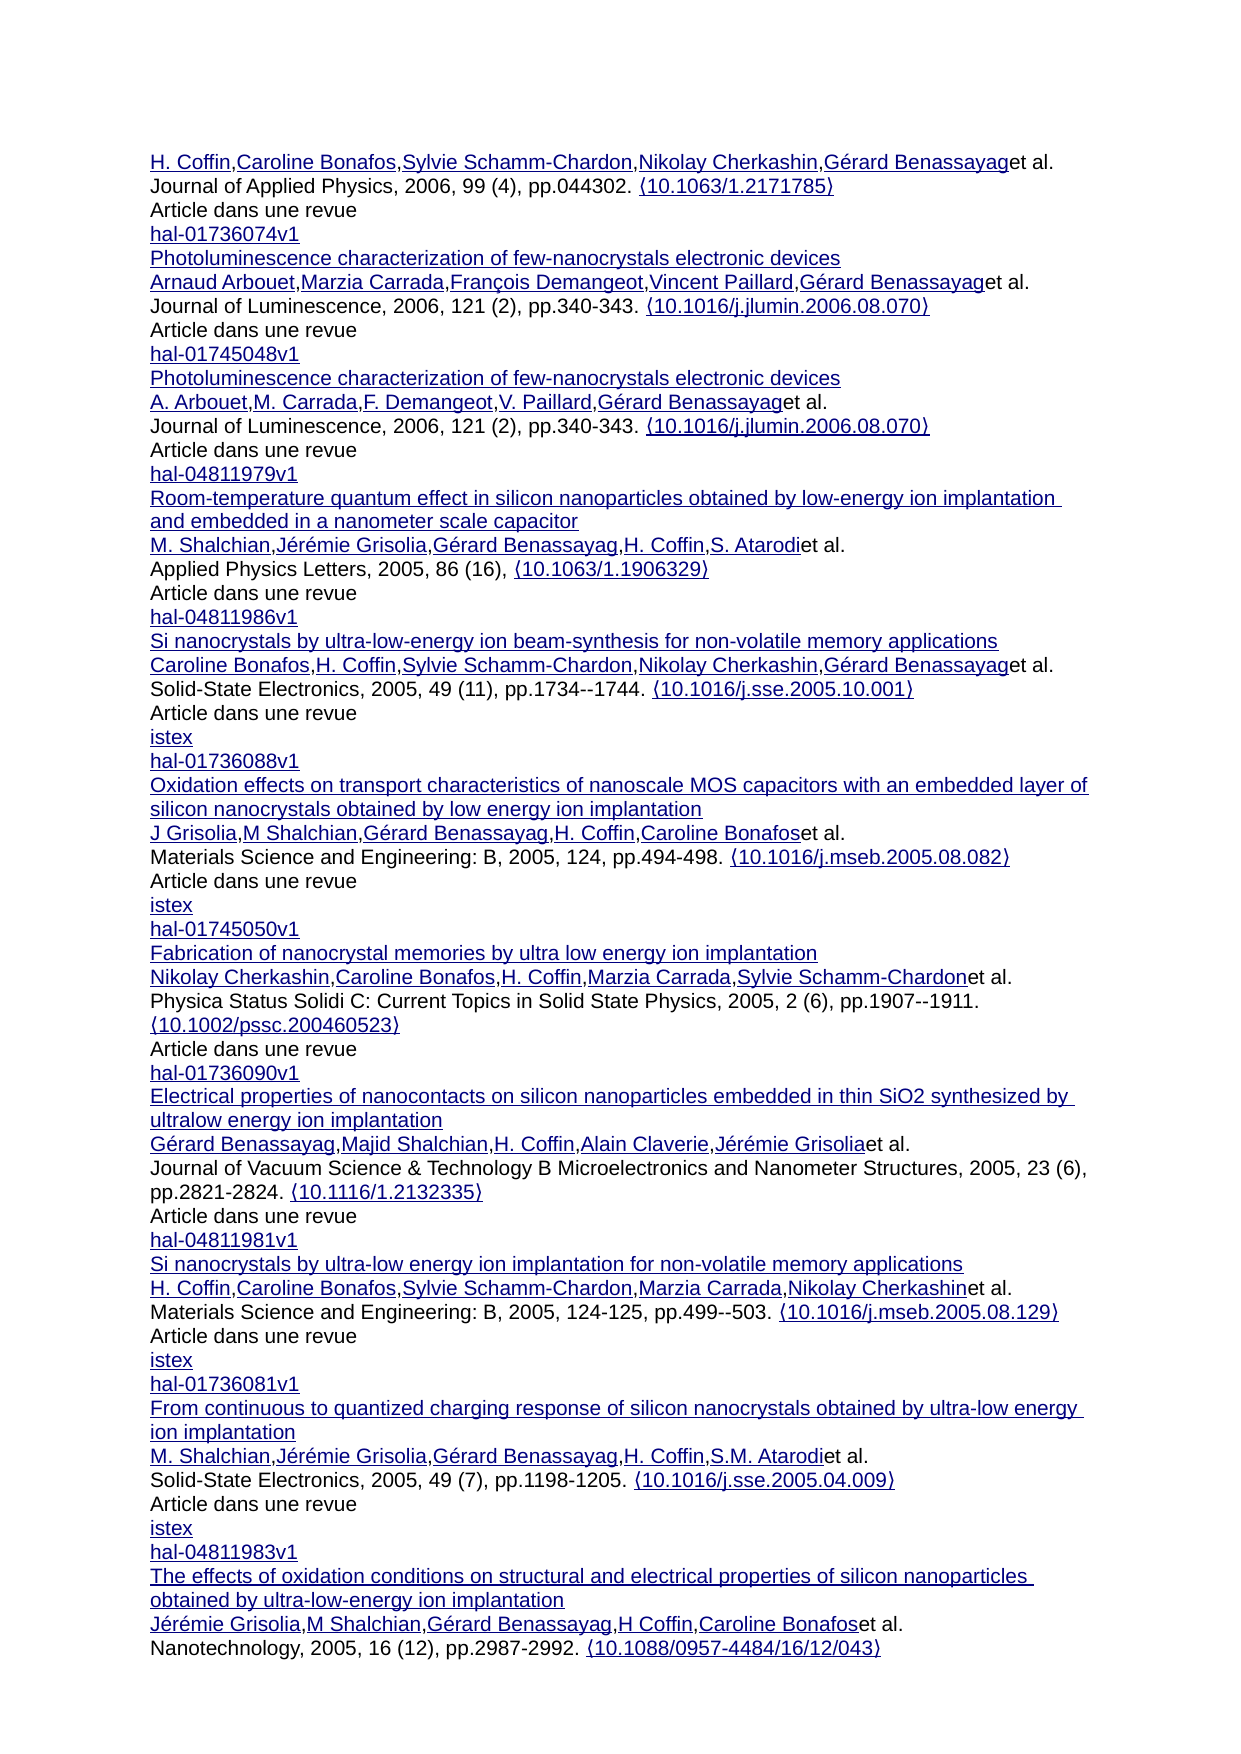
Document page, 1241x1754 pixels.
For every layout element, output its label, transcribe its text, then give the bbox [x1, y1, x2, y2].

table_cell Photoluminescence characterization of few-nanocrystals electronic devices Arnaud Arbouet,Marzia Carrada,François Demangeot,Vincent Paillard,Gérard Benassayaget al. Journal of Luminescence, 2006, 121 (2), pp.340-343. ⟨10.1016/j.jlumin.2006.08.070⟩ Article dans une revue hal-01745048v1 [150, 246, 1090, 366]
table_cell From continuous to quantized charging response of silicon nanocrystals obtained by ultra-low energy ion implantation M. Shalchian,Jérémie Grisolia,Gérard Benassayag,H. Coffin,S.M. Atarodiet al. Solid-State Electronics, 2005, 49 (7), pp.1198-1205. ⟨10.1016/j.sse.2005.04.009⟩ Article dans une revue istex hal-04811983v1 [150, 1396, 1090, 1563]
table_cell Fabrication of nanocrystal memories by ultra low energy ion implantation Nikolay Cherkashin,Caroline Bonafos,H. Coffin,Marzia Carrada,Sylvie Schamm-Chardonet al. Physica Status Solidi C: Current Topics in Solid State Physics, 2005, 2 (6), pp.1907--1911. ⟨10.1002/pssc.200460523⟩ Article dans une revue hal-01736090v1 [150, 941, 1090, 1084]
table_cell H. Coffin,Caroline Bonafos,Sylvie Schamm-Chardon,Nikolay Cherkashin,Gérard Benassayaget al. Journal of Applied Physics, 2006, 99 (4), pp.044302. ⟨10.1063/1.2171785⟩ Article dans une revue hal-01736074v1 [150, 150, 1090, 246]
table_cell Si nanocrystals by ultra-low energy ion implantation for non-volatile memory applications H. Coffin,Caroline Bonafos,Sylvie Schamm-Chardon,Marzia Carrada,Nikolay Cherkashinet al. Materials Science and Engineering: B, 2005, 124-125, pp.499--503. ⟨10.1016/j.mseb.2005.08.129⟩ Article dans une revue istex hal-01736081v1 [150, 1252, 1090, 1396]
table_cell Room-temperature quantum effect in silicon nanoparticles obtained by low-energy ion implantation and embedded in a nanometer scale capacitor M. Shalchian,Jérémie Grisolia,Gérard Benassayag,H. Coffin,S. Atarodiet al. Applied Physics Letters, 2005, 86 (16), ⟨10.1063/1.1906329⟩ Article dans une revue hal-04811986v1 [150, 485, 1090, 629]
table_cell Photoluminescence characterization of few-nanocrystals electronic devices A. Arbouet,M. Carrada,F. Demangeot,V. Paillard,Gérard Benassayaget al. Journal of Luminescence, 2006, 121 (2), pp.340-343. ⟨10.1016/j.jlumin.2006.08.070⟩ Article dans une revue hal-04811979v1 [150, 366, 1090, 485]
table_cell The effects of oxidation conditions on structural and electrical properties of silicon nanoparticles obtained by ultra-low-energy ion implantation Jérémie Grisolia,M Shalchian,Gérard Benassayag,H Coffin,Caroline Bonafoset al. Nanotechnology, 2005, 16 (12), pp.2987-2992. ⟨10.1088/0957-4484/16/12/043⟩ [150, 1564, 1090, 1659]
table_cell Oxidation effects on transport characteristics of nanoscale MOS capacitors with an embedded layer of silicon nanocrystals obtained by low energy ion implantation J Grisolia,M Shalchian,Gérard Benassayag,H. Coffin,Caroline Bonafoset al. Materials Science and Engineering: B, 2005, 124, pp.494-498. ⟨10.1016/j.mseb.2005.08.082⟩ Article dans une revue istex hal-01745050v1 [150, 773, 1090, 941]
table_cell Si nanocrystals by ultra-low-energy ion beam-synthesis for non-volatile memory applications Caroline Bonafos,H. Coffin,Sylvie Schamm-Chardon,Nikolay Cherkashin,Gérard Benassayaget al. Solid-State Electronics, 2005, 49 (11), pp.1734--1744. ⟨10.1016/j.sse.2005.10.001⟩ Article dans une revue istex hal-01736088v1 [150, 629, 1090, 773]
table_cell Electrical properties of nanocontacts on silicon nanoparticles embedded in thin SiO2 synthesized by ultralow energy ion implantation Gérard Benassayag,Majid Shalchian,H. Coffin,Alain Claverie,Jérémie Grisoliaet al. Journal of Vacuum Science & Technology B Microelectronics and Nanometer Structures, 2005, 23 (6), pp.2821-2824. ⟨10.1116/1.2132335⟩ Article dans une revue hal-04811981v1 [150, 1084, 1090, 1252]
